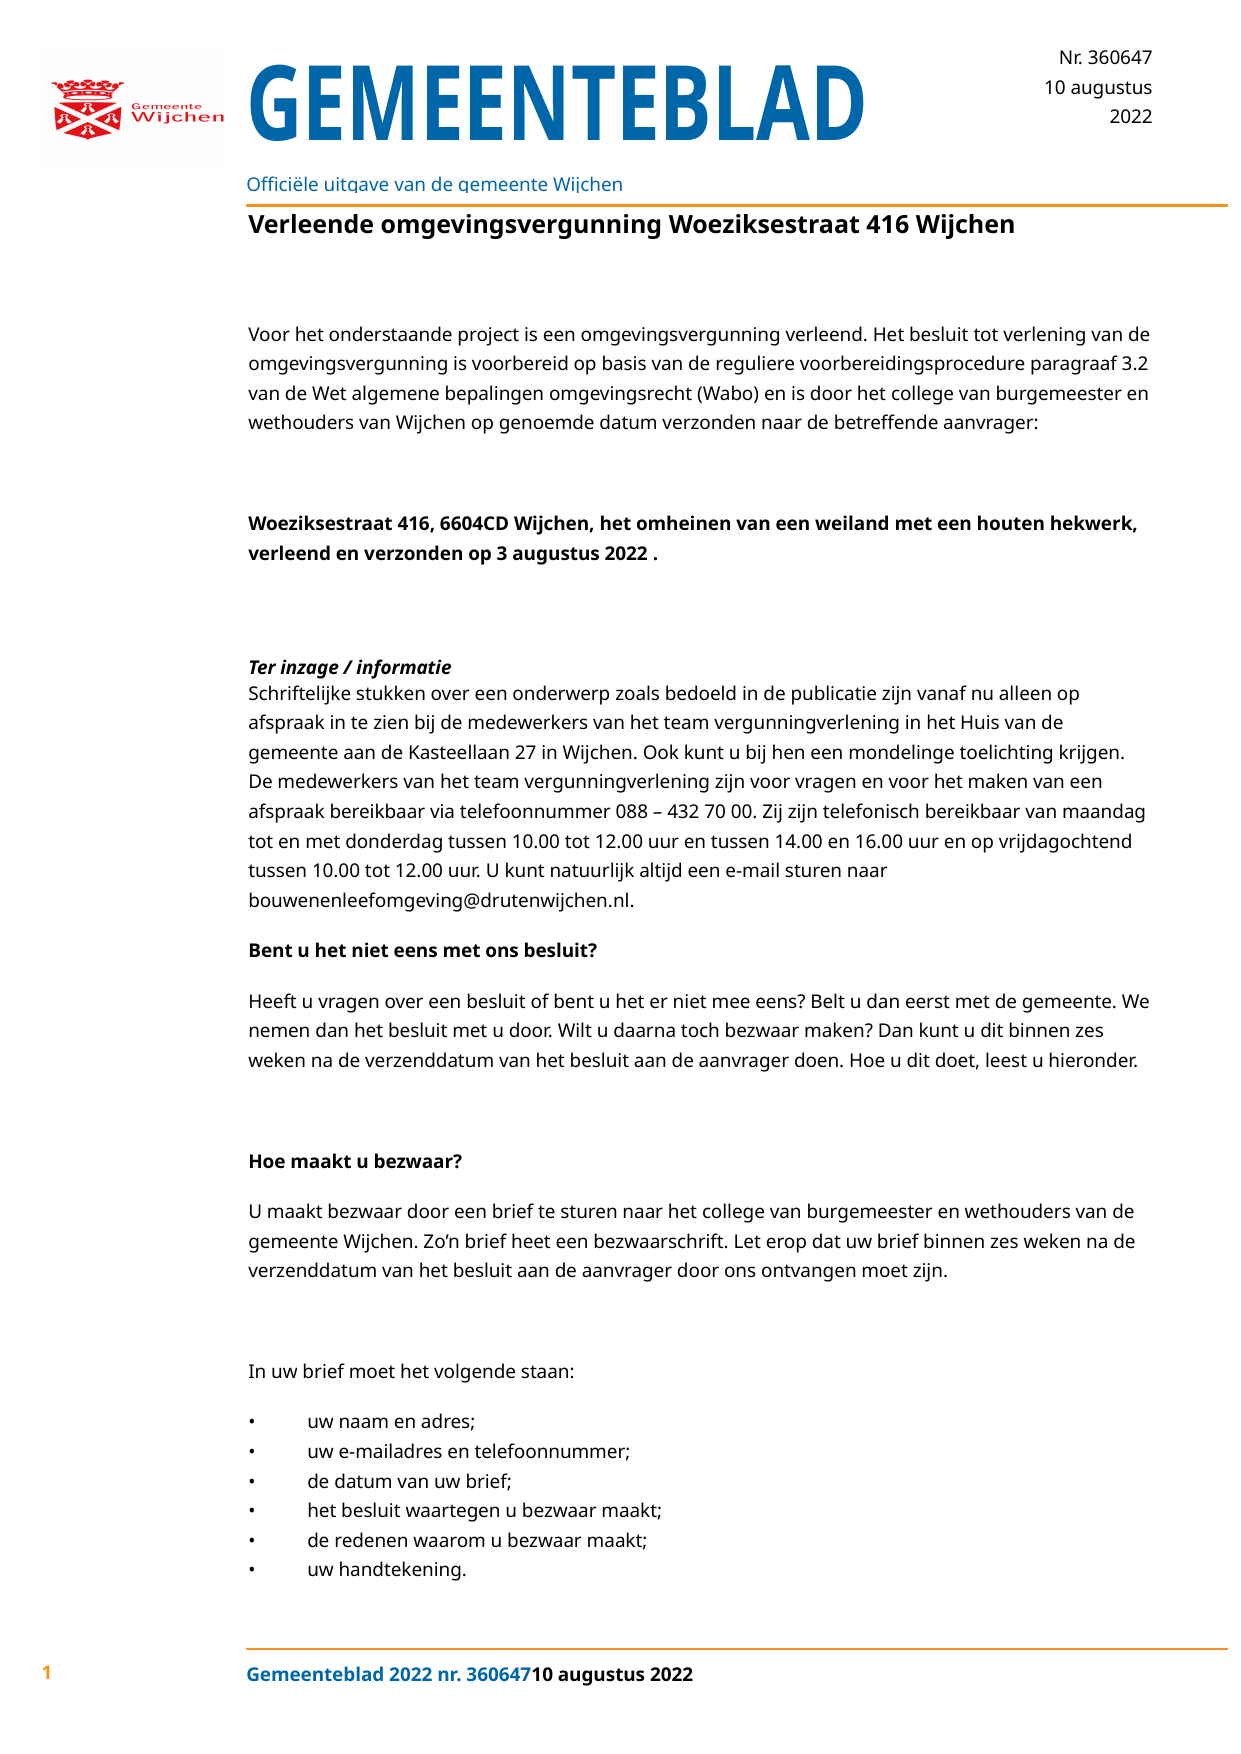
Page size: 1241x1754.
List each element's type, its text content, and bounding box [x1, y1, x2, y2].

text U maakt bezwaar door een brief te sturen naar het college van burgemeester en wethouders van de gemeente Wijchen. Zo’n brief heet een bezwaarschrift. Let erop dat uw brief binnen zes weken na de verzenddatum van het besluit aan de aanvrager door ons ontvangen moet zijn. [248, 1198, 1152, 1283]
text Heeft u vragen over een besluit of bent u het er niet mee eens? Belt u dan eerst met de gemeente. We nemen dan het besluit met u door. Wilt u daarna toch bezwaar maken? Dan kunt u dit binnen zes weken na de verzenddatum van het besluit aan de aanvrager doen. Hoe u dit doet, leest u hieronder. [248, 988, 1152, 1073]
text In uw brief moet het volgende staan: [248, 1358, 1152, 1384]
text Schriftelijke stukken over een onderwerp zoals bedoeld in de publicatie zijn vanaf nu alleen op afspraak in te zien bij de medewerkers van het team vergunningverlening in het Huis van de gemeente aan de Kasteellaan 27 in Wijchen. Ook kunt u bij hen een mondelinge toelichting krijgen. De medewerkers van het team vergunningverlening zijn voor vragen en voor het maken van een afspraak bereikbaar via telefoonnummer 088 – 432 70 00. Zij zijn telefonisch bereikbaar van maandag tot en met donderdag tussen 10.00 tot 12.00 uur en tussen 14.00 en 16.00 uur en op vrijdagochtend tussen 10.00 tot 12.00 uur. U kunt natuurlijk altijd een e-mail sturen naar bouwenenleefomgeving@drutenwijchen.nl. [248, 680, 1152, 913]
text Woeziksestraat 416, 6604CD Wijchen, het omheinen van een weiland met een houten hekwerk, verleend en verzonden op 3 augustus 2022 . [248, 510, 1152, 566]
text Verleende omgevingsvergunning Woeziksestraat 416 Wijchen [248, 207, 1152, 241]
list uw e-mailadres en telefoonnummer; [248, 1438, 1152, 1464]
list het besluit waartegen u bezwaar maakt; [248, 1497, 1152, 1523]
list de datum van uw brief; [248, 1468, 1152, 1494]
text Hoe maakt u bezwaar? [248, 1148, 1152, 1174]
list uw handtekening. [248, 1557, 1152, 1582]
list de redenen waarom u bezwaar maakt; [248, 1527, 1152, 1553]
text Bent u het niet eens met ons besluit? [248, 937, 1152, 963]
picture [41, 47, 231, 172]
text Voor het onderstaande project is een omgevingsvergunning verleend. Het besluit tot verlening van de omgevingsvergunning is voorbereid op basis van de reguliere voorbereidingsprocedure paragraaf 3.2 van de Wet algemene bepalingen omgevingsrecht (Wabo) en is door het college van burgemeester en wethouders van Wijchen op genoemde datum verzonden naar de betreffende aanvrager: [248, 321, 1152, 435]
text Ter inzage / informatie [248, 654, 1152, 680]
list uw naam en adres; [248, 1409, 1152, 1434]
